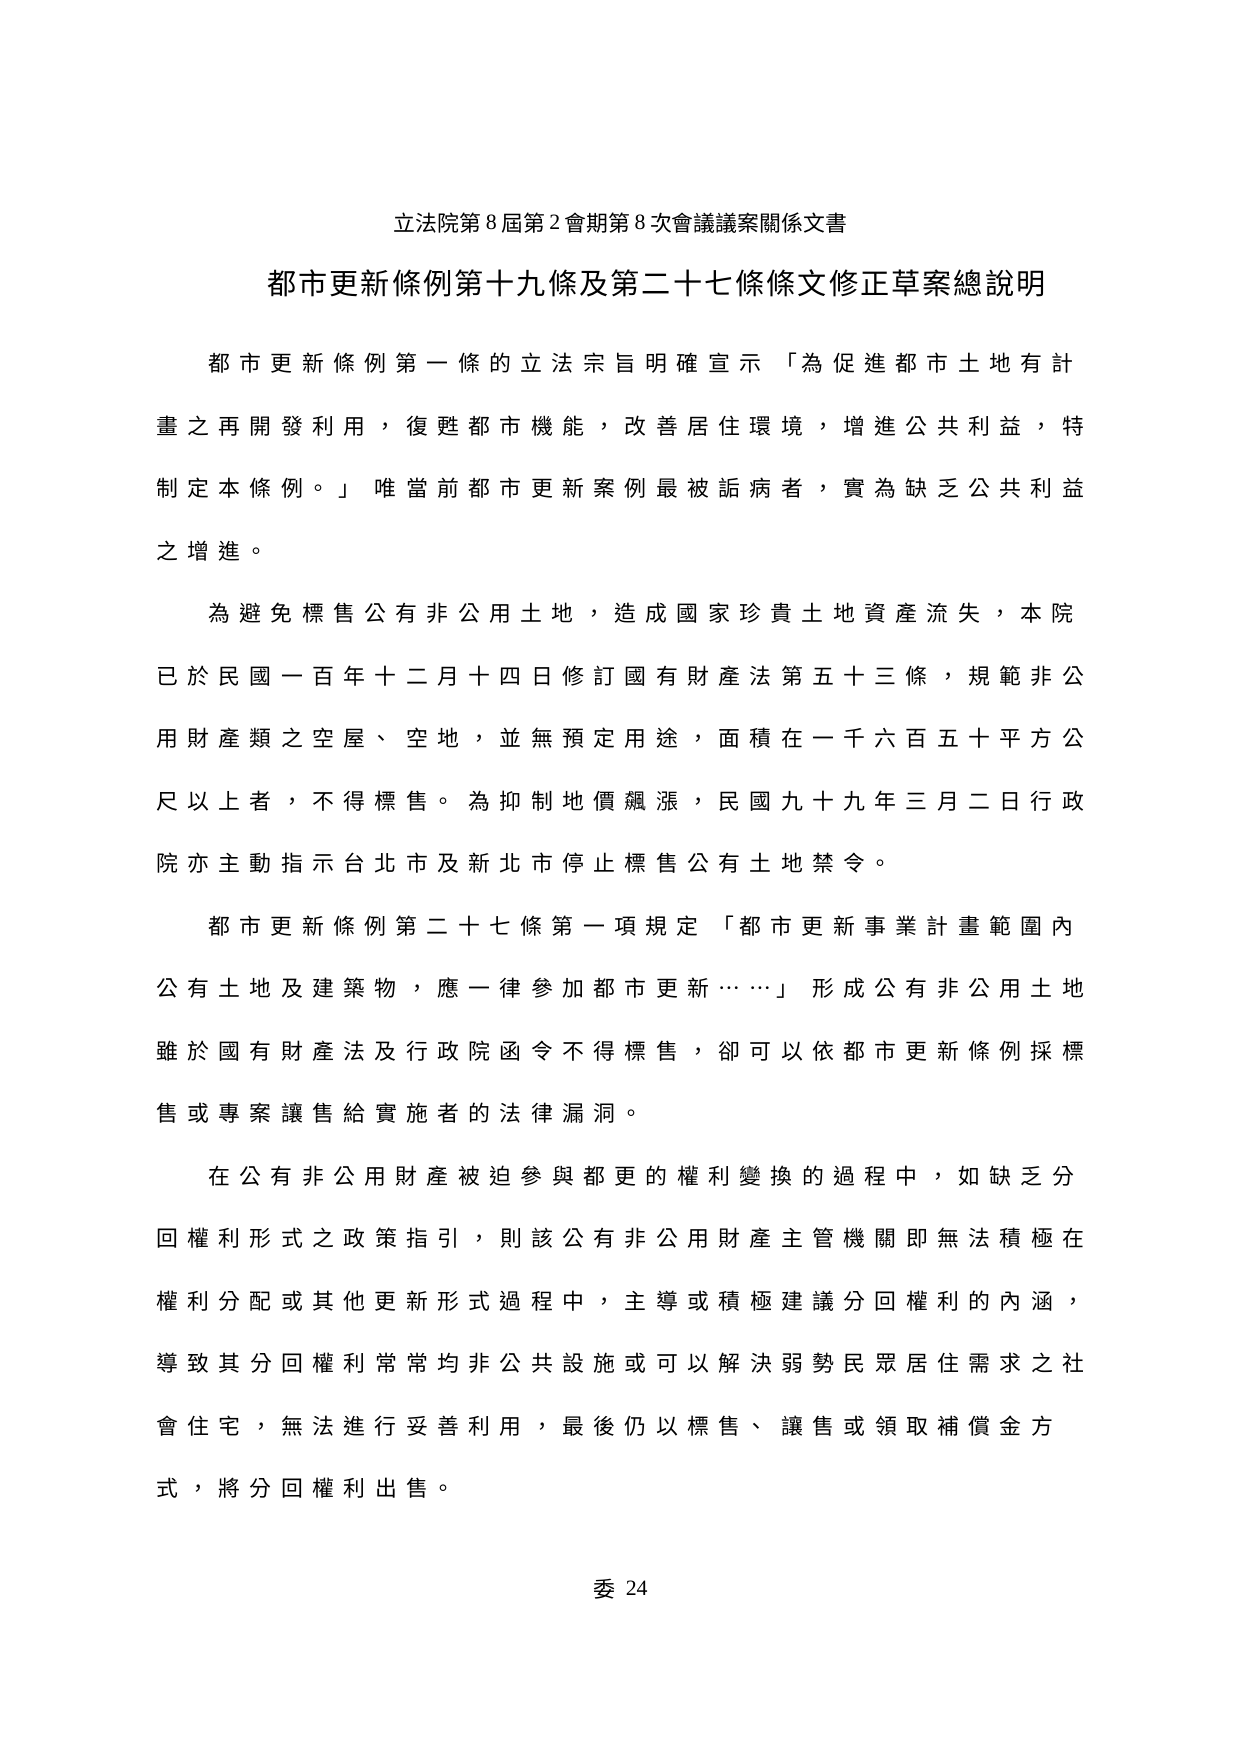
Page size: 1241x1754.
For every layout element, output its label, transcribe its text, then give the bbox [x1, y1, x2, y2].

text 在公有非公用財產被迫參與都更的權利變換的過程中，如缺乏分回權利形式之政策指引，則該公有非公用財產主管機關即無法積極在權利分配或其他更新形式過程中，主導或積極建議分回權利的內涵，導致其分回權利常常均非公共設施或可以解決弱勢民眾居住需求之社會住宅，無法進行妥善利用，最後仍以標售、讓售或領取補償金方式，將分回權利出售。 [151, 1143, 1089, 1518]
text 為避免標售公有非公用土地，造成國家珍貴土地資產流失，本院已於民國一百年十二月十四日修訂國有財產法第五十三條，規範非公用財產類之空屋、空地，並無預定用途，面積在一千六百五十平方公尺以上者，不得標售。為抑制地價飆漲，民國九十九年三月二日行政院亦主動指示台北市及新北市停止標售公有土地禁令。 [151, 581, 1089, 893]
text 都市更新條例第一條的立法宗旨明確宣示「為促進都市土地有計畫之再開發利用，復甦都市機能，改善居住環境，增進公共利益，特制定本條例。」唯當前都市更新案例最被詬病者，實為缺乏公共利益之增進。 [151, 331, 1089, 581]
text 都市更新條例第十九條及第二十七條條文修正草案總說明 [261, 251, 1089, 313]
text 都市更新條例第二十七條第一項規定「都市更新事業計畫範圍內公有土地及建築物，應一律參加都市更新……」形成公有非公用土地雖於國有財產法及行政院函令不得標售，卻可以依都市更新條例採標售或專案讓售給實施者的法律漏洞。 [151, 893, 1089, 1143]
